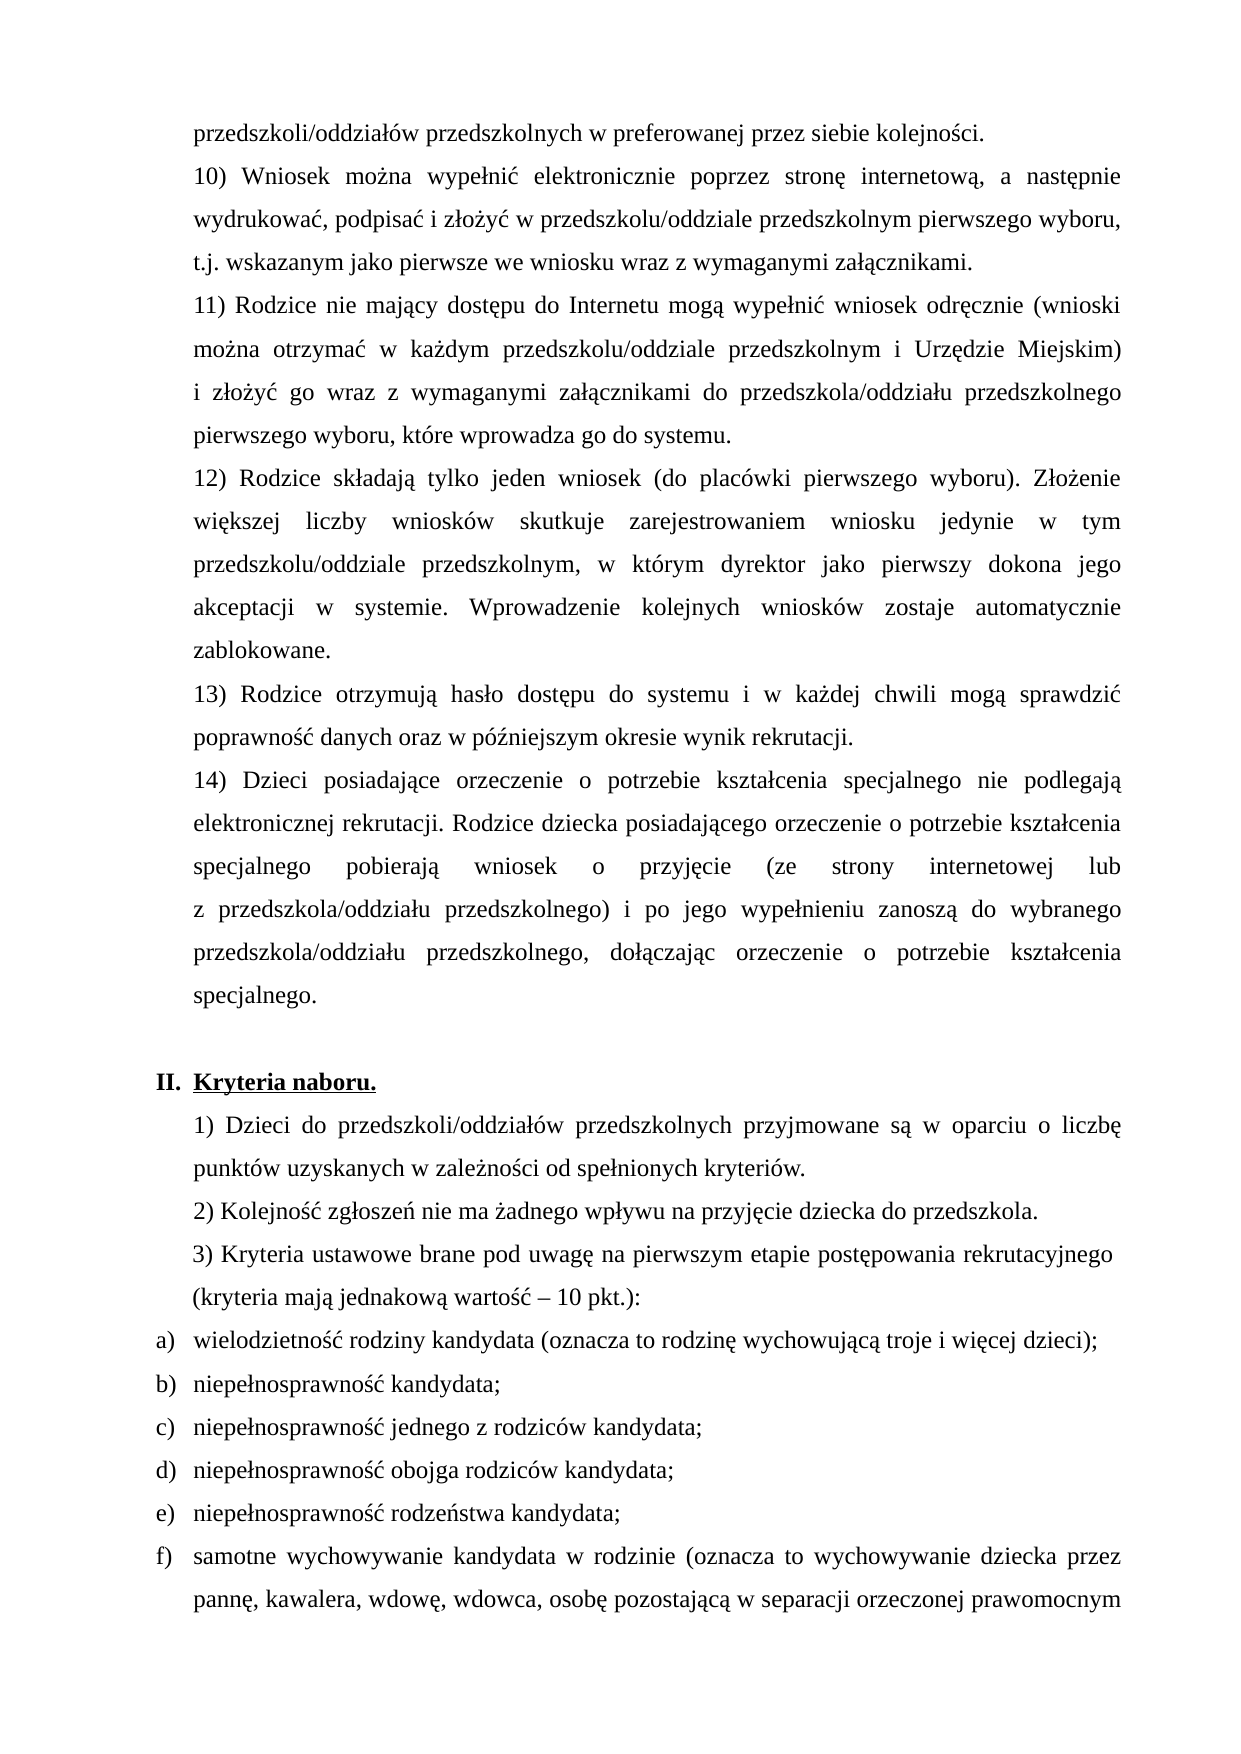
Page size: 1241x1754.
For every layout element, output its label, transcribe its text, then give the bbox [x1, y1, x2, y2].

list 14) Dzieci posiadające orzeczenie o potrzebie kształcenia specjalnego nie podlegają elektronicznej rekrutacji. Rodzice dziecka posiadającego orzeczenie o potrzebie kształcenia specjalnego pobierają wniosek o przyjęcie (ze strony internetowej lub z przedszkola/oddziału przedszkolnego) i po jego wypełnieniu zanoszą do wybranego przedszkola/oddziału przedszkolnego, dołączając orzeczenie o potrzebie kształcenia specjalnego. [156, 765, 1122, 1009]
list samotne wychowywanie kandydata w rodzinie (oznacza to wychowywanie dziecka przez pannę, kawalera, wdowę, wdowca, osobę pozostającą w separacji orzeczonej prawomocnym [156, 1541, 1122, 1613]
list 10) Wniosek można wypełnić elektronicznie poprzez stronę internetową, a następnie wydrukować, podpisać i złożyć w przedszkolu/oddziale przedszkolnym pierwszego wyboru, t.j. wskazanym jako pierwsze we wniosku wraz z wymaganymi załącznikami. [156, 161, 1122, 276]
list 12) Rodzice składają tylko jeden wniosek (do placówki pierwszego wyboru). Złożenie większej liczby wniosków skutkuje zarejestrowaniem wniosku jedynie w tym przedszkolu/oddziale przedszkolnym, w którym dyrektor jako pierwszy dokona jego akceptacji w systemie. Wprowadzenie kolejnych wniosków zostaje automatycznie zablokowane. [156, 463, 1122, 664]
list przedszkoli/oddziałów przedszkolnych w preferowanej przez siebie kolejności. [156, 118, 1122, 147]
list Kryteria naboru. [156, 1067, 1122, 1096]
list niepełnosprawność rodzeństwa kandydata; [156, 1498, 1122, 1527]
list 13) Rodzice otrzymują hasło dostępu do systemu i w każdej chwili mogą sprawdzić poprawność danych oraz w późniejszym okresie wynik rekrutacji. [156, 679, 1122, 751]
list niepełnosprawność obojga rodziców kandydata; [156, 1455, 1122, 1484]
list 11) Rodzice nie mający dostępu do Internetu mogą wypełnić wniosek odręcznie (wnioski można otrzymać w każdym przedszkolu/oddziale przedszkolnym i Urzędzie Miejskim) i złożyć go wraz z wymaganymi załącznikami do przedszkola/oddziału przedszkolnego pierwszego wyboru, które wprowadza go do systemu. [156, 291, 1122, 449]
list niepełnosprawność kandydata; [156, 1369, 1122, 1397]
text 3) Kryteria ustawowe brane pod uwagę na pierwszym etapie postępowania rekrutacyjnego (kryteria mają jednakową wartość – 10 pkt.): [118, 1239, 1122, 1311]
list 2) Kolejność zgłoszeń nie ma żadnego wpływu na przyjęcie dziecka do przedszkola. [156, 1196, 1122, 1225]
list 1) Dzieci do przedszkoli/oddziałów przedszkolnych przyjmowane są w oparciu o liczbę punktów uzyskanych w zależności od spełnionych kryteriów. [156, 1110, 1122, 1182]
list wielodzietność rodziny kandydata (oznacza to rodzinę wychowującą troje i więcej dzieci); [156, 1326, 1122, 1354]
list niepełnosprawność jednego z rodziców kandydata; [156, 1412, 1122, 1441]
